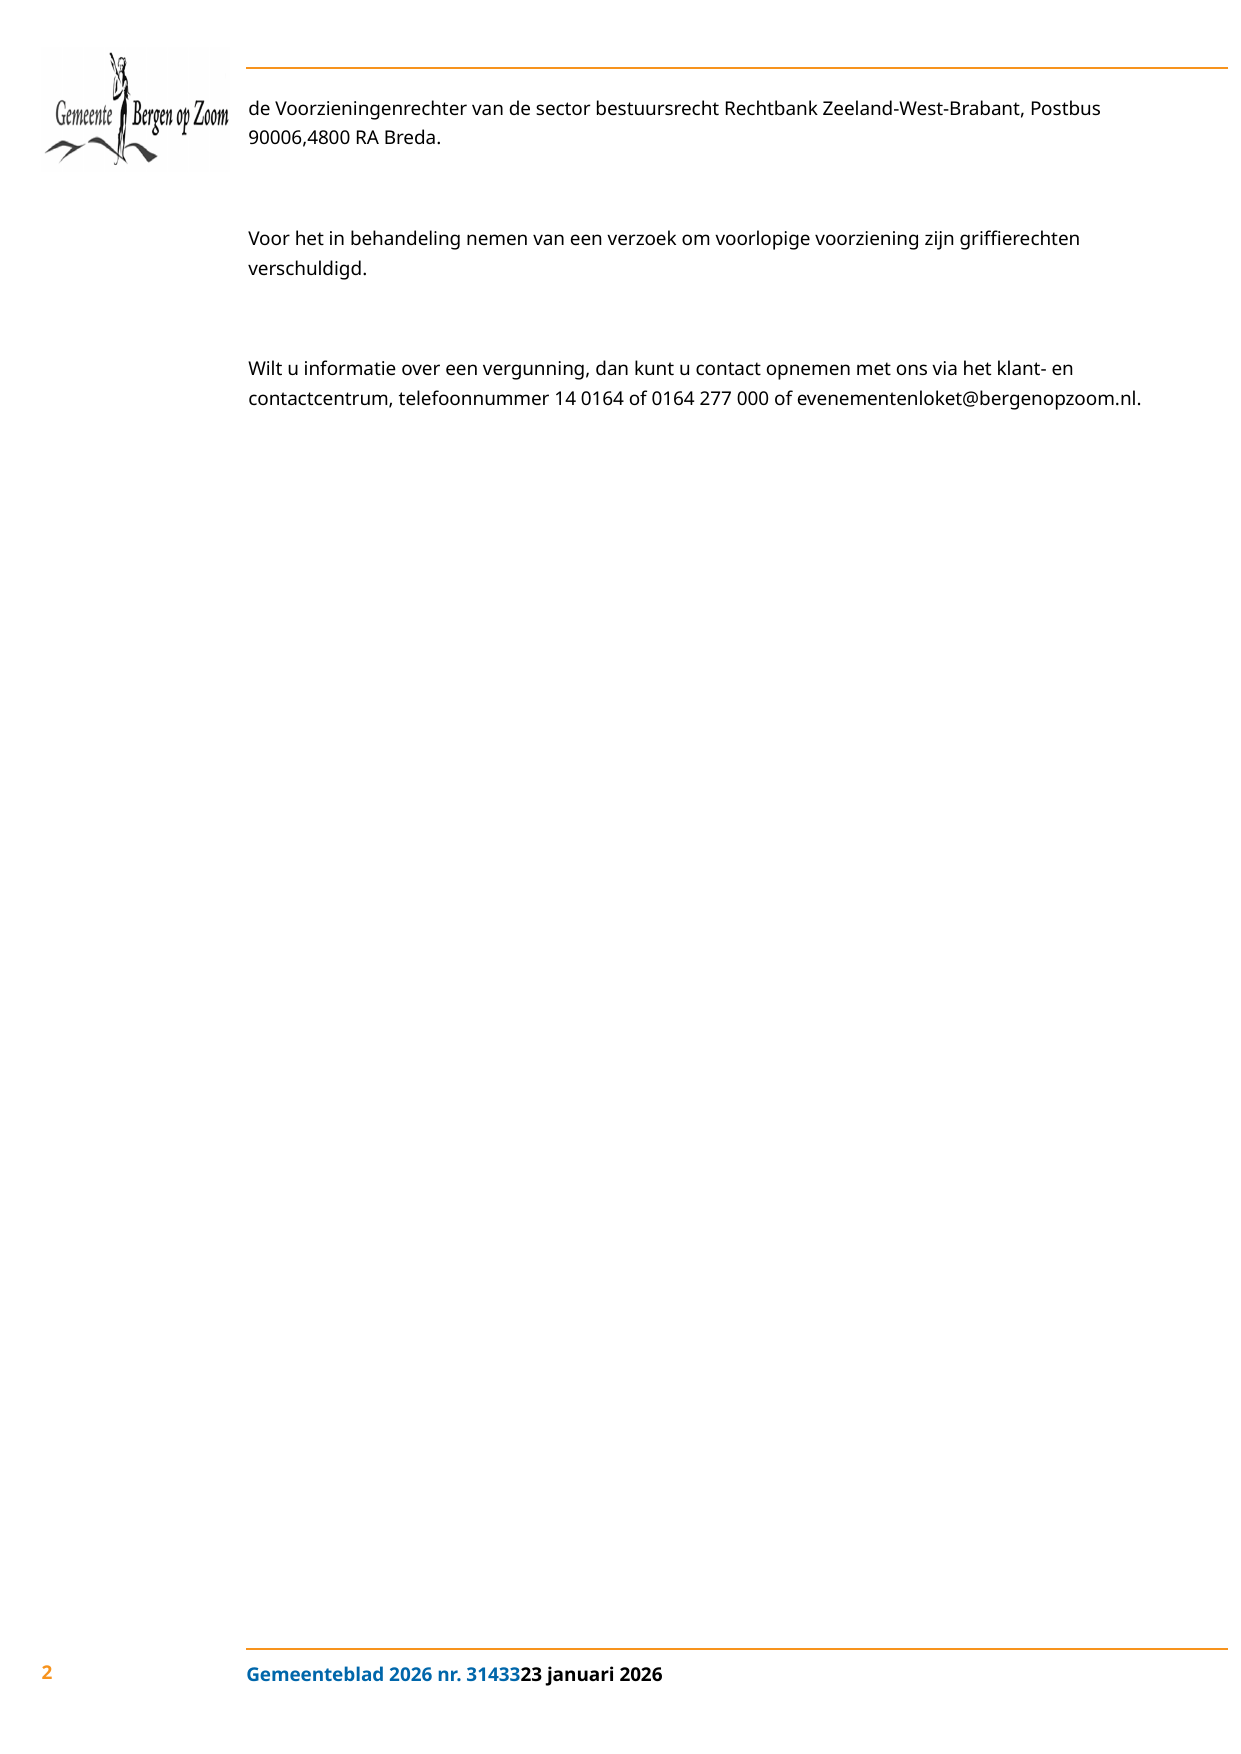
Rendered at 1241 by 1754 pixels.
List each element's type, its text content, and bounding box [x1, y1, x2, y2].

text Wilt u informatie over een vergunning, dan kunt u contact opnemen met ons via het klant- en contactcentrum, telefoonnummer 14 0164 of 0164 277 000 of evenementenloket@bergenopzoom.nl. [248, 356, 1152, 411]
picture [41, 47, 231, 172]
text Voor het in behandeling nemen van een verzoek om voorlopige voorziening zijn griffierechten verschuldigd. [248, 225, 1152, 281]
text de Voorzieningenrechter van de sector bestuursrecht Rechtbank Zeeland-West-Brabant, Postbus 90006,4800 RA Breda. [248, 95, 1152, 150]
